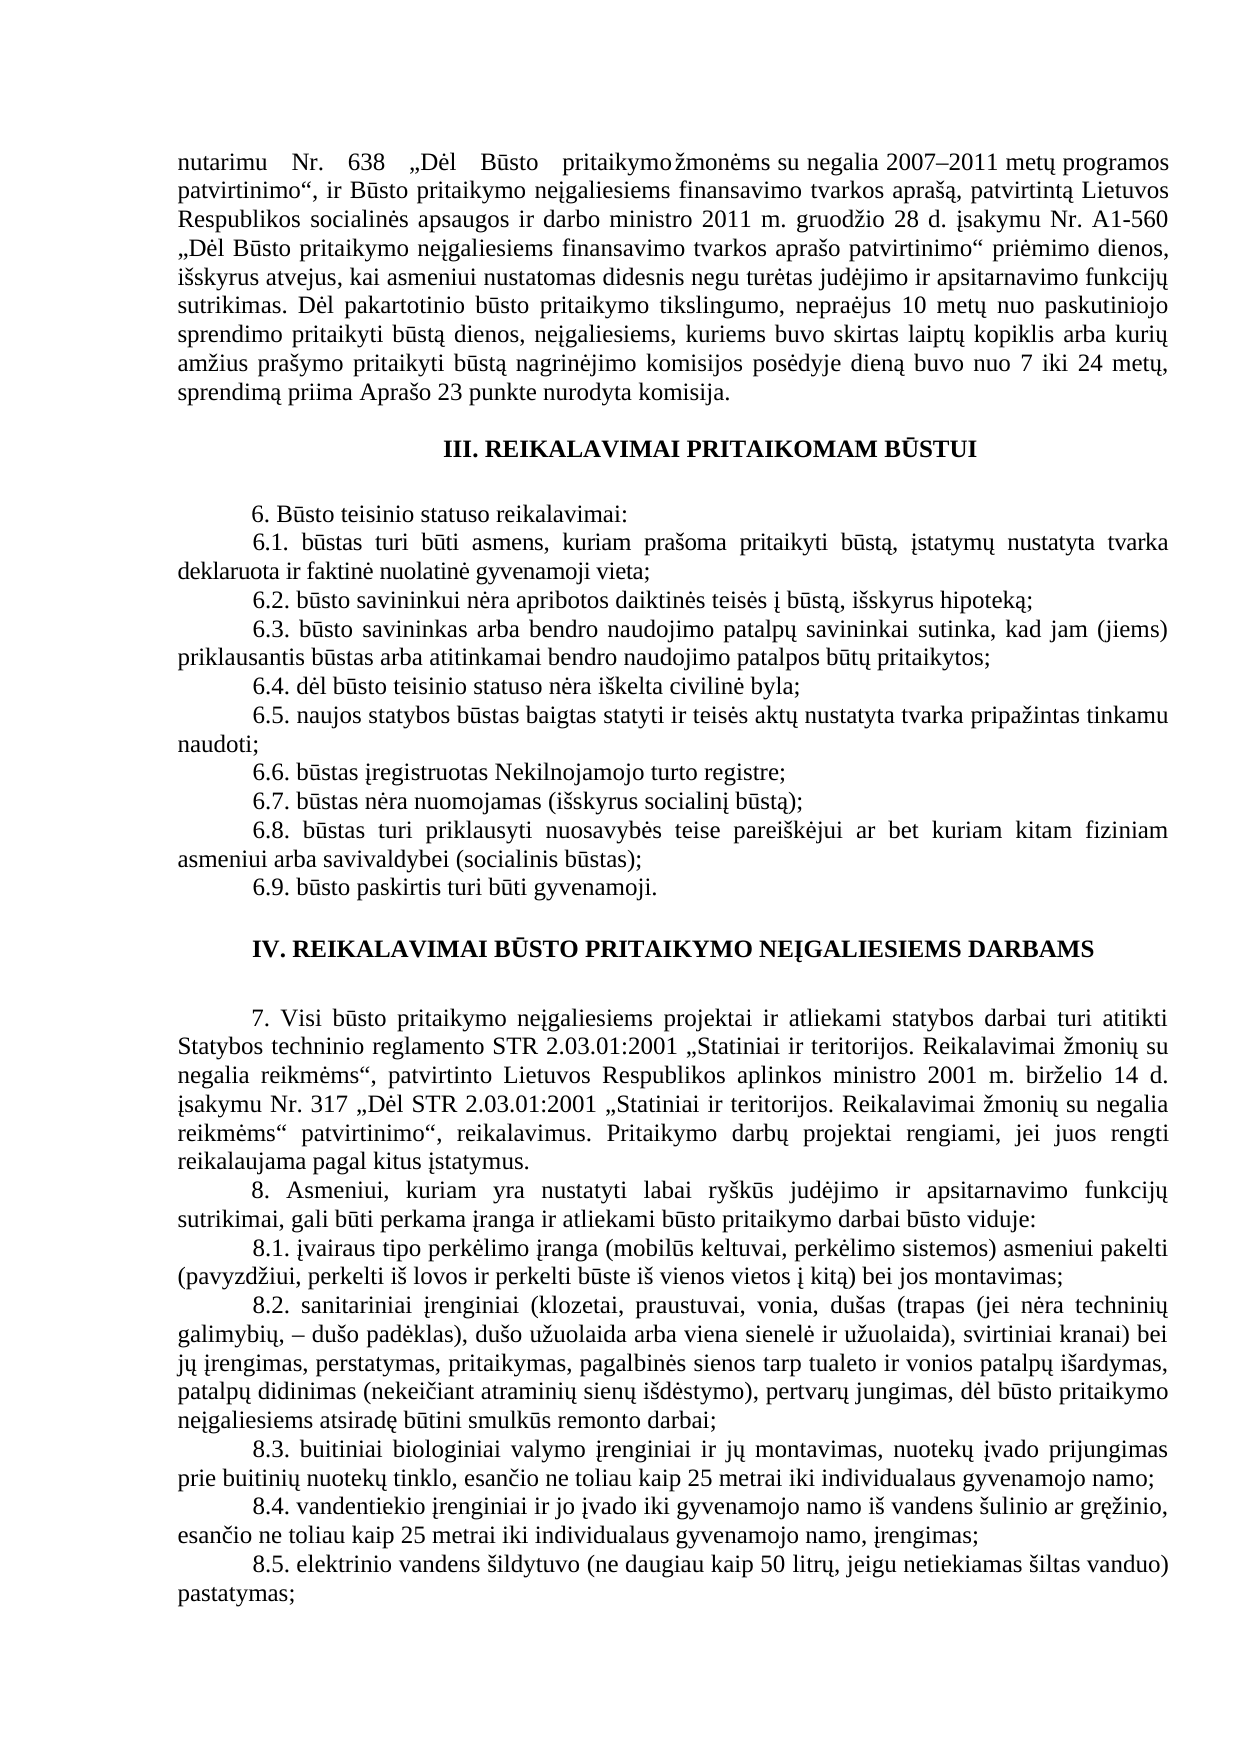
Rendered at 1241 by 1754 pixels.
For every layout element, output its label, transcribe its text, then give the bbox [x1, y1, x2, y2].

text 8.3. buitiniai biologiniai valymo įrenginiai ir jų montavimas, nuotekų įvado prijungimas prie buitinių nuotekų tinklo, esančio ne toliau kaip 25 metrai iki individualaus gyvenamojo namo; [177, 1434, 1169, 1491]
text 6.9. būsto paskirtis turi būti gyvenamoji. [177, 872, 1169, 901]
text 8. Asmeniui, kuriam yra nustatyti labai ryškūs judėjimo ir apsitarnavimo funkcijų sutrikimai, gali būti perkama įranga ir atliekami būsto pritaikymo darbai būsto viduje: [177, 1175, 1169, 1233]
text III. Reikalavimai pritaikomam būstui [251, 434, 1169, 463]
text 8.2. sanitariniai įrenginiai (klozetai, praustuvai, vonia, dušas (trapas (jei nėra techninių galimybių, – dušo padėklas), dušo užuolaida arba viena sienelė ir užuolaida), svirtiniai kranai) bei jų įrengimas, perstatymas, pritaikymas, pagalbinės sienos tarp tualeto ir vonios patalpų išardymas, patalpų didinimas (nekeičiant atraminių sienų išdėstymo), pertvarų jungimas, dėl būsto pritaikymo neįgaliesiems atsiradę būtini smulkūs remonto darbai; [177, 1290, 1169, 1434]
text 8.4. vandentiekio įrenginiai ir jo įvado iki gyvenamojo namo iš vandens šulinio ar gręžinio, esančio ne toliau kaip 25 metrai iki individualaus gyvenamojo namo, įrengimas; [177, 1491, 1169, 1549]
text 8.1. įvairaus tipo perkėlimo įranga (mobilūs keltuvai, perkėlimo sistemos) asmeniui pakelti (pavyzdžiui, perkelti iš lovos ir perkelti būste iš vienos vietos į kitą) bei jos montavimas; [177, 1233, 1169, 1290]
text 6. Būsto teisinio statuso reikalavimai: [251, 499, 1169, 527]
text 6.3. būsto savininkas arba bendro naudojimo patalpų savininkai sutinka, kad jam (jiems) priklausantis būstas arba atitinkamai bendro naudojimo patalpos būtų pritaikytos; [177, 614, 1169, 671]
text 6.7. būstas nėra nuomojamas (išskyrus socialinį būstą); [177, 786, 1169, 815]
text 6.1. būstas turi būti asmens, kuriam prašoma pritaikyti būstą, įstatymų nustatyta tvarka deklaruota ir faktinė nuolatinė gyvenamoji vieta; [177, 527, 1169, 585]
text 6.4. dėl būsto teisinio statuso nėra iškelta civilinė byla; [177, 671, 1169, 700]
text 6.6. būstas įregistruotas Nekilnojamojo turto registre; [177, 757, 1169, 786]
text 6.8. būstas turi priklausyti nuosavybės teise pareiškėjui ar bet kuriam kitam fiziniam asmeniui arba savivaldybei (socialinis būstas); [177, 815, 1169, 872]
text nutarimu Nr. 638 „Dėl Būsto pritaikymo žmonėms su negalia 2007–2011 metų programos patvirtinimo“, ir Būsto pritaikymo neįgaliesiems finansavimo tvarkos aprašą, patvirtintą Lietuvos Respublikos socialinės apsaugos ir darbo ministro 2011 m. gruodžio 28 d. įsakymu Nr. A1-560 „Dėl Būsto pritaikymo neįgaliesiems finansavimo tvarkos aprašo patvirtinimo“ priėmimo dienos, išskyrus atvejus, kai asmeniui nustatomas didesnis negu turėtas judėjimo ir apsitarnavimo funkcijų sutrikimas. Dėl pakartotinio būsto pritaikymo tikslingumo, nepraėjus 10 metų nuo paskutiniojo sprendimo pritaikyti būstą dienos, neįgaliesiems, kuriems buvo skirtas laiptų kopiklis arba kurių amžius prašymo pritaikyti būstą nagrinėjimo komisijos posėdyje dieną buvo nuo 7 iki 24 metų, sprendimą priima Aprašo 23 punkte nurodyta komisija. [177, 147, 1169, 406]
text 8.5. elektrinio vandens šildytuvo (ne daugiau kaip 50 litrų, jeigu netiekiamas šiltas vanduo) pastatymas; [177, 1549, 1169, 1606]
text IV. REIKALAVIMAI Būsto pritaikymo NEĮGALIESIEMS DARBAMS [177, 934, 1169, 963]
text 6.5. naujos statybos būstas baigtas statyti ir teisės aktų nustatyta tvarka pripažintas tinkamu naudoti; [177, 700, 1169, 757]
text 7. Visi būsto pritaikymo neįgaliesiems projektai ir atliekami statybos darbai turi atitikti Statybos techninio reglamento STR 2.03.01:2001 „Statiniai ir teritorijos. Reikalavimai žmonių su negalia reikmėms“, patvirtinto Lietuvos Respublikos aplinkos ministro 2001 m. birželio 14 d. įsakymu Nr. 317 „Dėl STR 2.03.01:2001 „Statiniai ir teritorijos. Reikalavimai žmonių su negalia reikmėms“ patvirtinimo“, reikalavimus. Pritaikymo darbų projektai rengiami, jei juos rengti reikalaujama pagal kitus įstatymus. [177, 1003, 1169, 1175]
text 6.2. būsto savininkui nėra apribotos daiktinės teisės į būstą, išskyrus hipoteką; [177, 585, 1169, 614]
